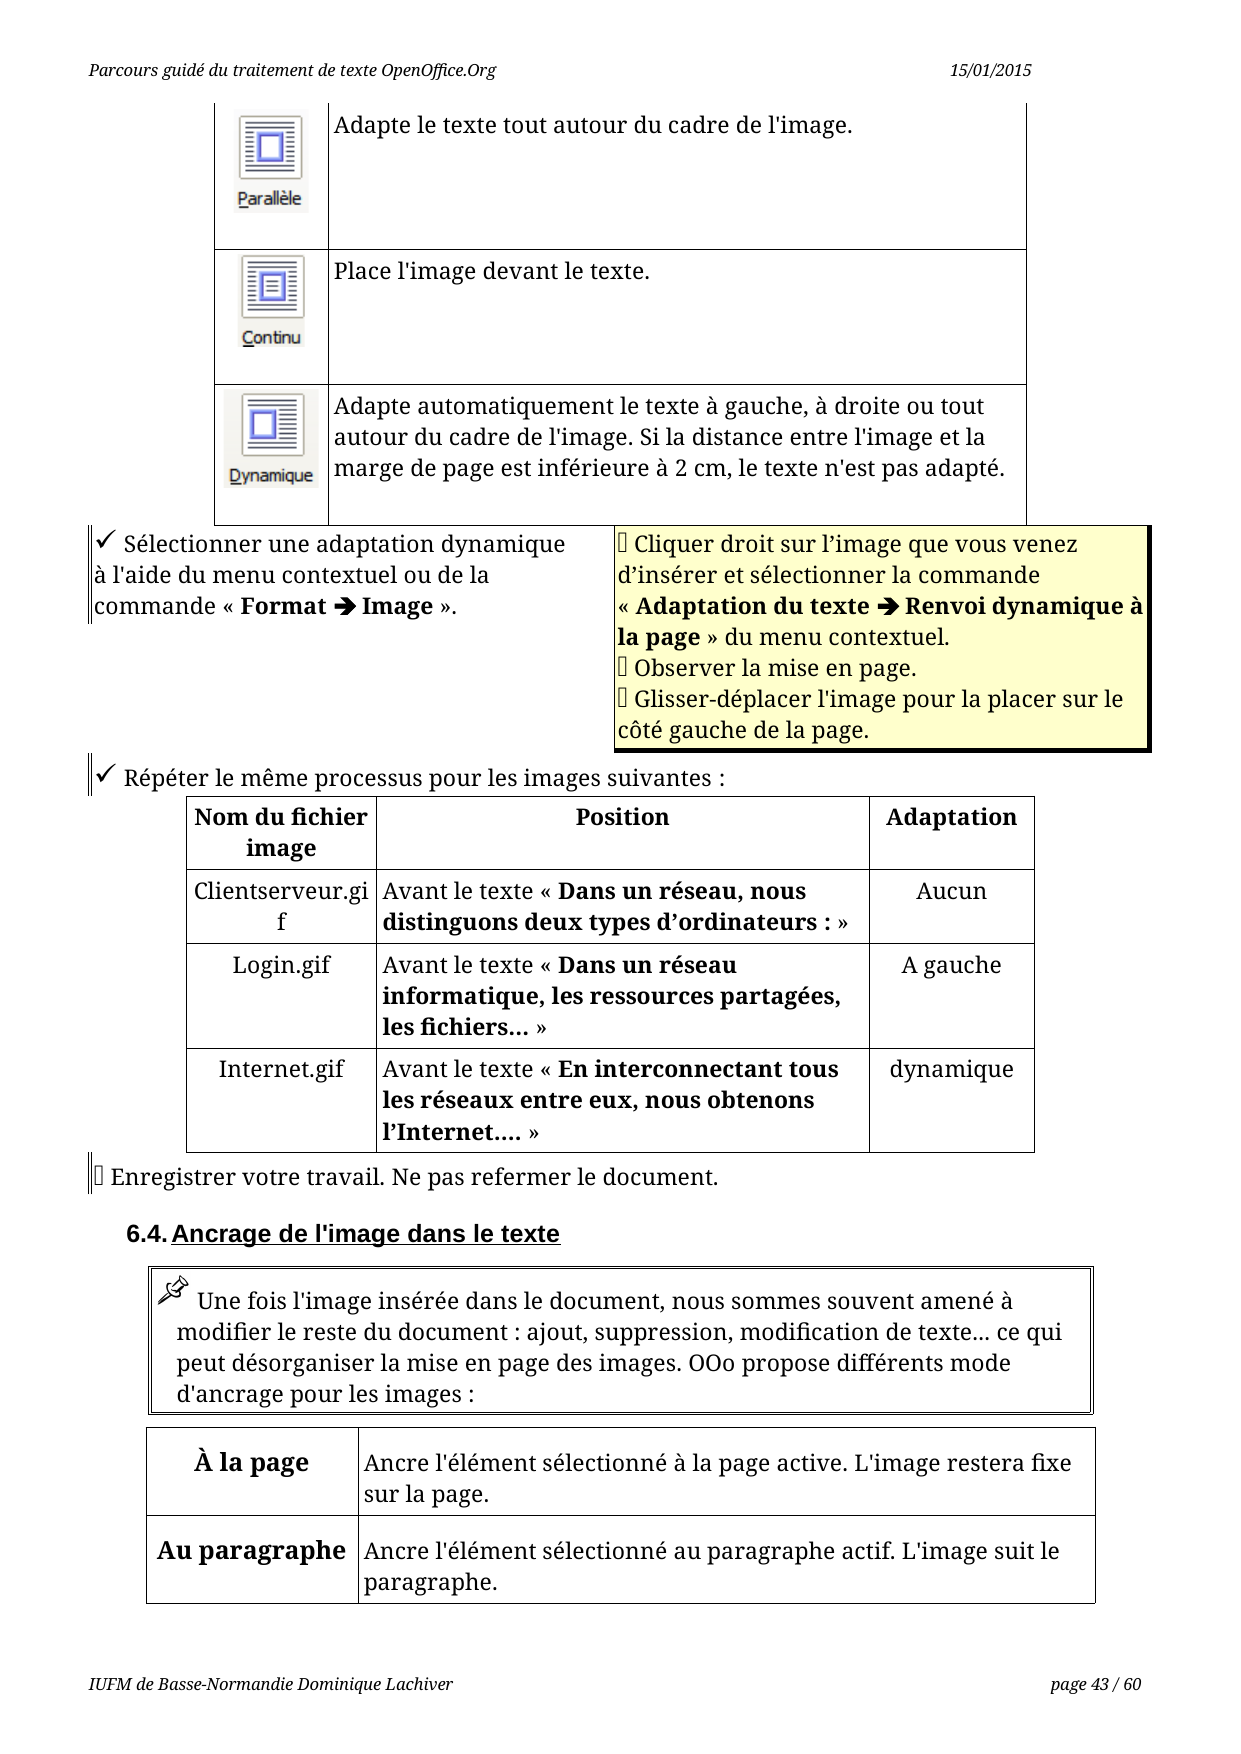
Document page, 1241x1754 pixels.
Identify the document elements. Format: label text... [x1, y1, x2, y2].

table_cell Avant le texte « Dans un réseau informatique, les ressources partagées, les fichiers… » [377, 944, 869, 1048]
table_header  Sélectionner une adaptation dynamique à l'aide du menu contextuel ou de la commande « Format  Image ». [89, 525, 587, 753]
table_cell [215, 250, 328, 384]
table_header À la page [147, 1428, 358, 1515]
table_header Adaptation [870, 797, 1034, 869]
table_cell [215, 103, 328, 249]
table_cell [215, 390, 328, 525]
table_cell Aucun [870, 870, 1034, 943]
picture [153, 1271, 192, 1310]
table_header  Cliquer droit sur l’image que vous venez d’insérer et sélectionner la commande « Adaptation du texte  Renvoi dynamique à la page » du menu contextuel.  Observer la mise en page.  Glisser-déplacer l'image pour la placer sur le côté gauche de la page. [615, 526, 1147, 748]
table_cell Clientserveur.gif [187, 870, 376, 943]
table_header Nom du fichier image [187, 797, 376, 869]
table_cell Adapte le texte tout autour du cadre de l'image. [329, 103, 1026, 249]
table_header [587, 526, 614, 753]
subtitle Ancrage de l'image dans le texte [126, 1219, 1152, 1247]
table_cell A gauche [870, 944, 1034, 1048]
table_header Position [377, 797, 869, 869]
picture [223, 389, 319, 488]
text  Répéter le même processus pour les images suivantes : [92, 753, 1152, 796]
table_cell Adapte automatiquement le texte à gauche, à droite ou tout autour du cadre de l'image. Si la distance entre l'image et la marge de page est inférieure à 2 cm, le texte n'est pas adapté. [329, 385, 1026, 525]
picture [237, 254, 305, 347]
table_cell Ancre l'élément sélectionné au paragraphe actif. L'image suit le paragraphe. [359, 1516, 1095, 1603]
table_cell Internet.gif [187, 1049, 376, 1152]
table_cell Login.gif [187, 944, 376, 1048]
table_cell Au paragraphe [147, 1516, 358, 1603]
text  Enregistrer votre travail. Ne pas refermer le document. [92, 1152, 1152, 1194]
table_cell [215, 385, 328, 389]
picture [233, 109, 309, 213]
table_cell Avant le texte « Dans un réseau, nous distinguons deux types d’ordinateurs : » [377, 870, 869, 943]
table_cell Place l'image devant le texte. [329, 250, 1026, 384]
table_cell dynamique [870, 1049, 1034, 1152]
table_header Ancre l'élément sélectionné à la page active. L'image restera fixe sur la page. [359, 1428, 1095, 1515]
table_cell Avant le texte « En interconnectant tous les réseaux entre eux, nous obtenons l’Internet…. » [377, 1049, 869, 1152]
